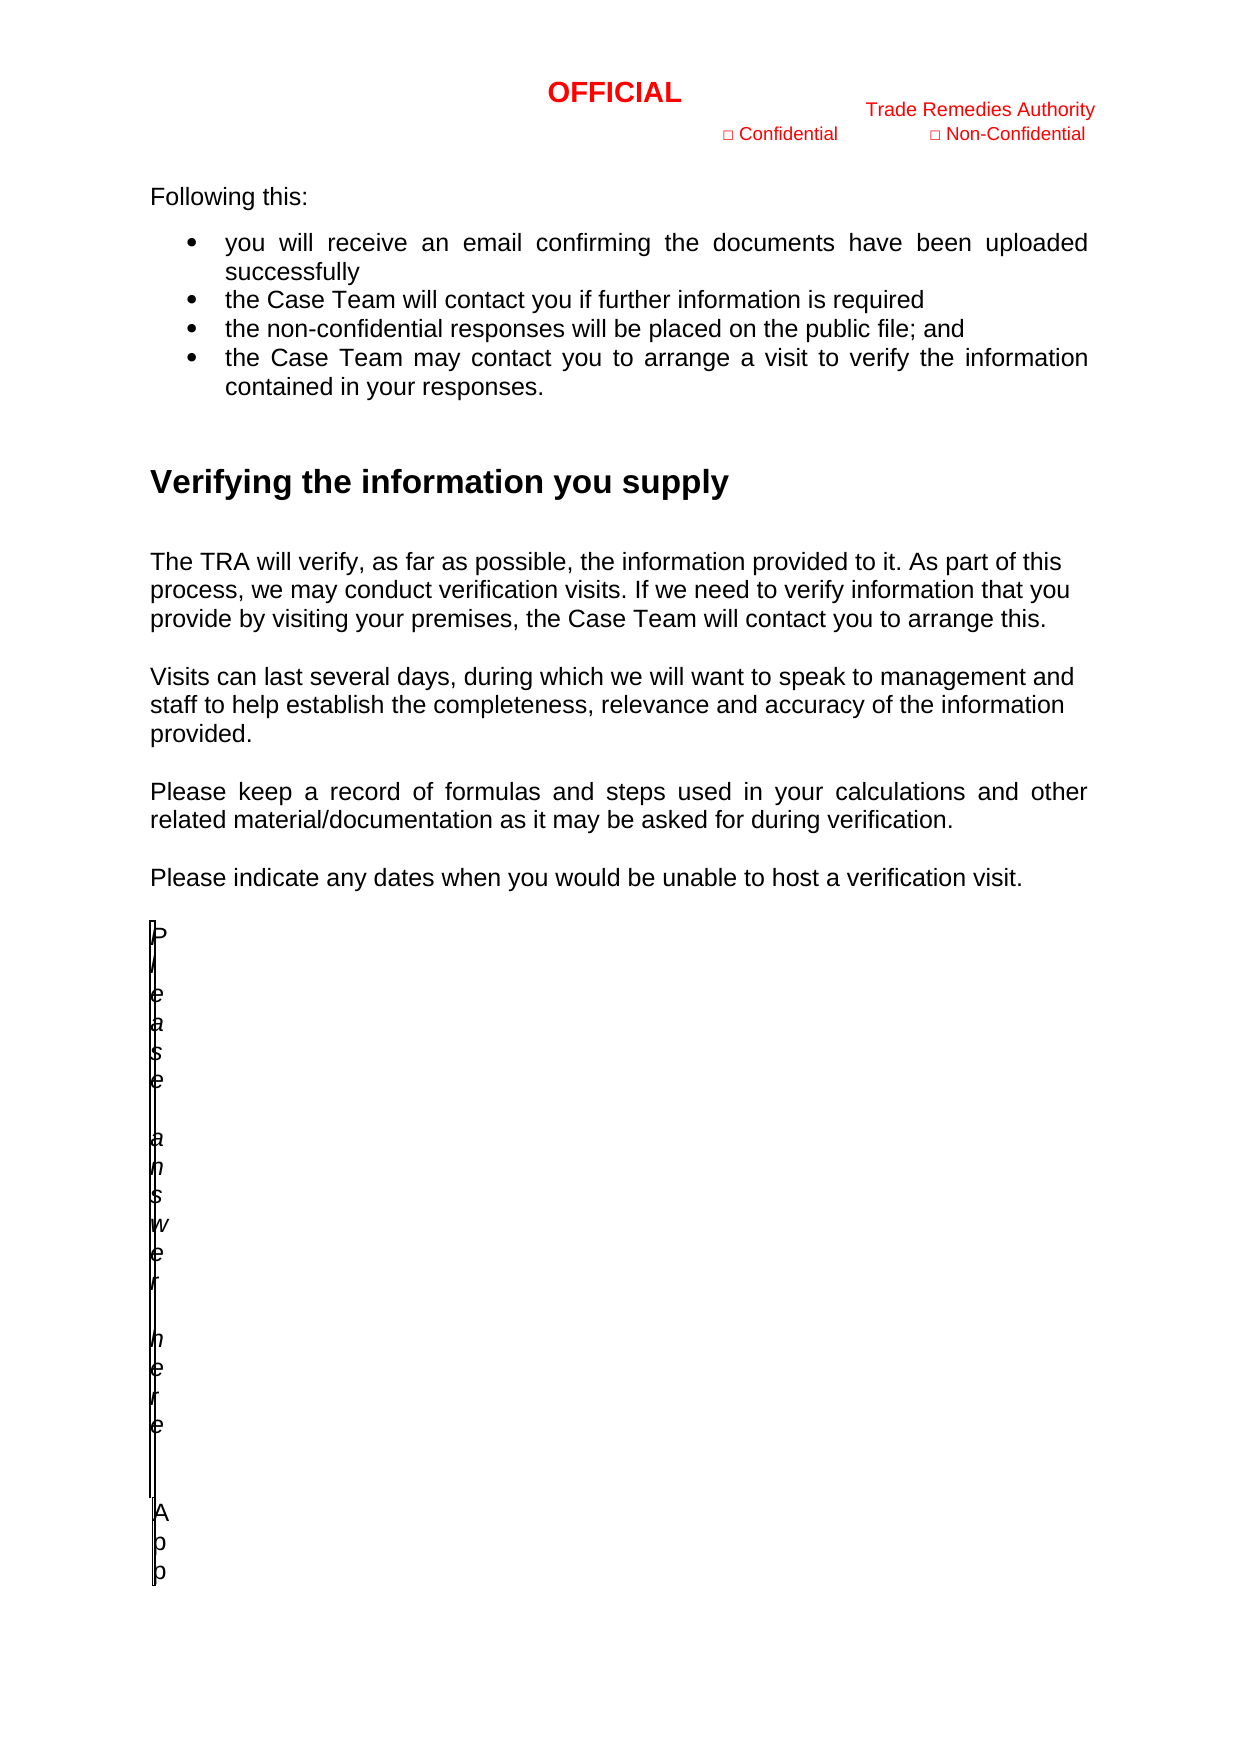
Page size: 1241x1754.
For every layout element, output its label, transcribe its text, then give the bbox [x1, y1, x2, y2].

text Please keep a record of formulas and steps used in your calculations and other related material/documentation as it may be asked for during verification. [150, 776, 1090, 834]
text Visits can last several days, during which we will want to speak to management and staff to help establish the completeness, relevance and accuracy of the information provided. [150, 661, 1090, 748]
subtitle Verifying the information you supply [150, 463, 1090, 501]
text Please indicate any dates when you would be unable to host a verification visit. [150, 863, 1090, 891]
list you will receive an email confirming the documents have been uploaded successfully [187, 228, 1090, 285]
text The TRA will verify, as far as possible, the information provided to it. As part of this process, we may conduct verification visits. If we need to verify information that you provide by visiting your premises, the Case Team will contact you to arrange this. [150, 546, 1090, 633]
list the non-confidential responses will be placed on the public file; and [187, 314, 1090, 343]
text Following this: [150, 182, 1090, 211]
list the Case Team may contact you to arrange a visit to verify the information contained in your responses. [187, 343, 1090, 401]
list the Case Team will contact you if further information is required [187, 285, 1090, 314]
